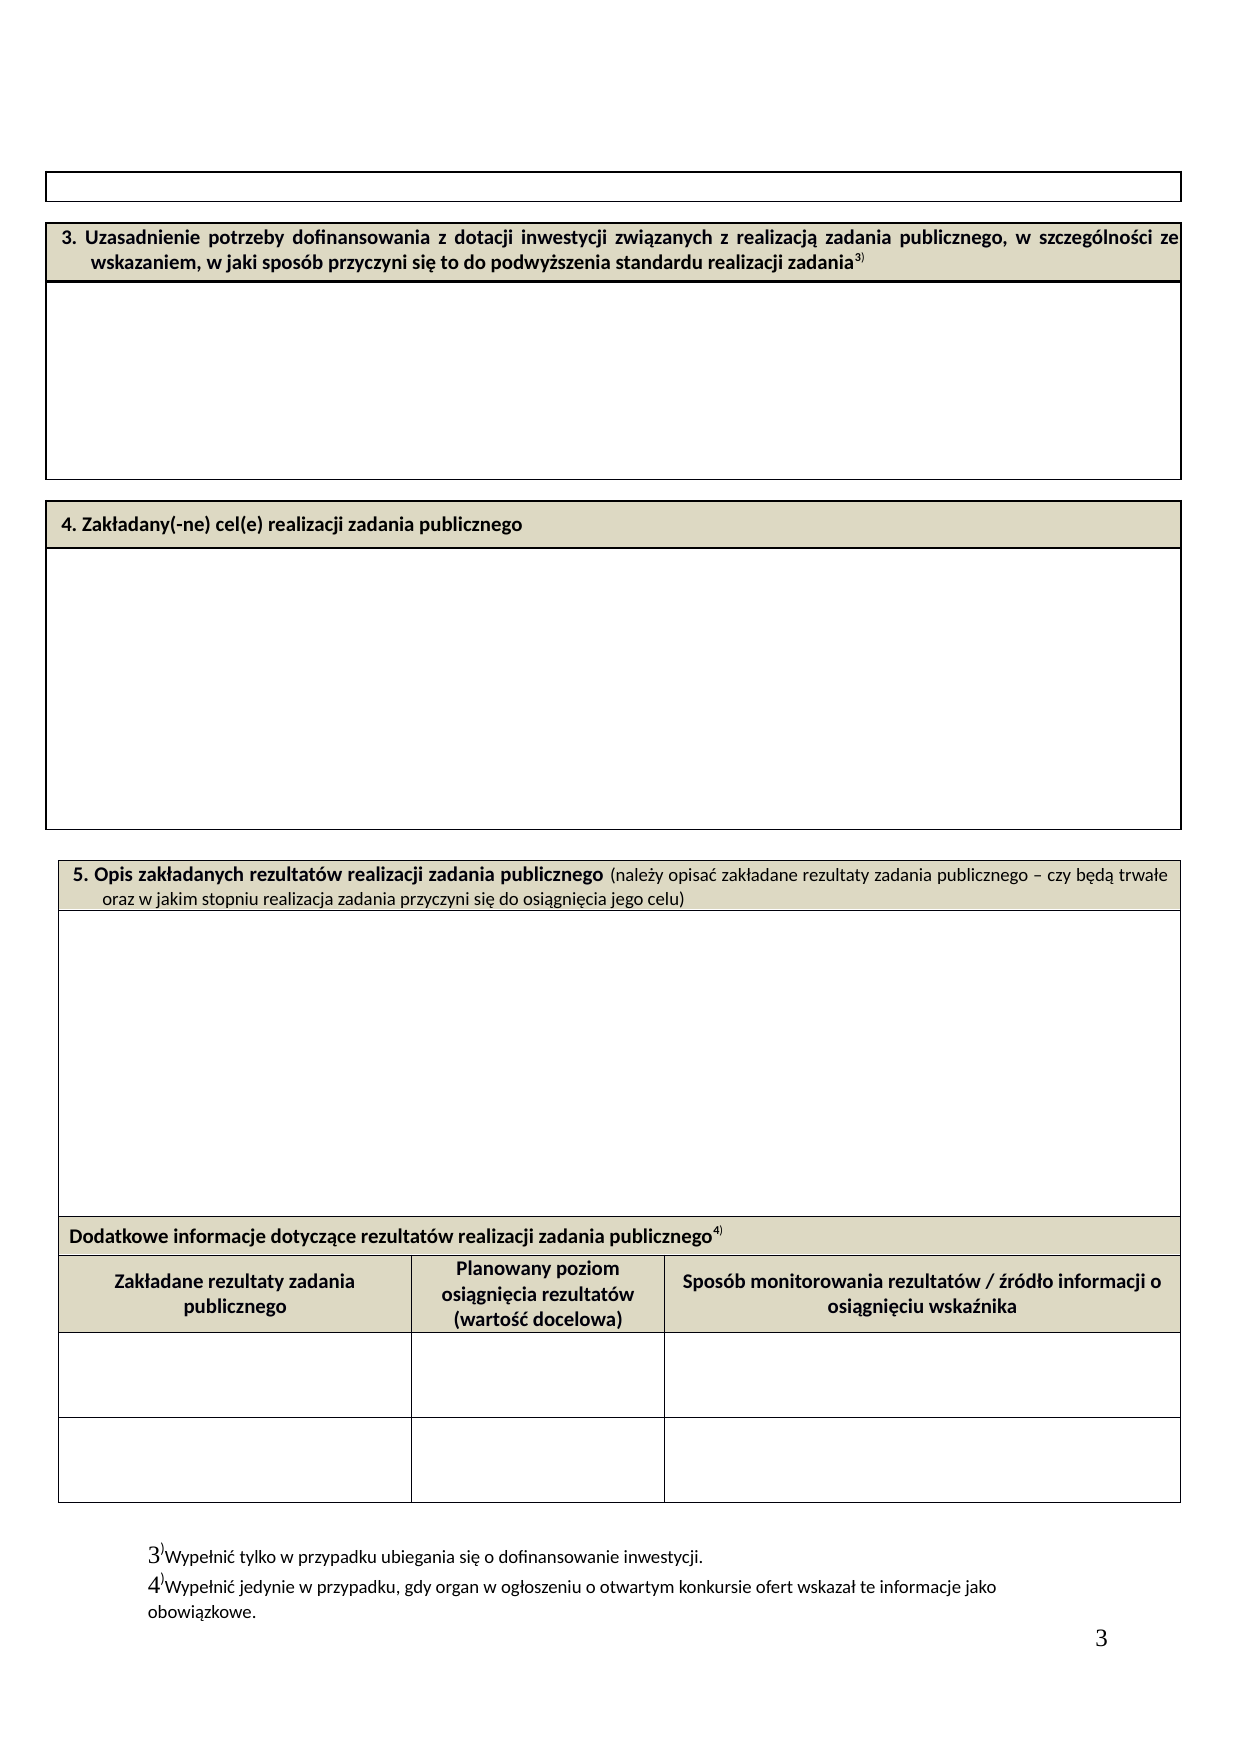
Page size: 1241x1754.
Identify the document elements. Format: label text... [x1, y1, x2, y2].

table_cell [47, 549, 1180, 829]
table_cell Dodatkowe informacje dotyczące rezultatów realizacji zadania publicznego) [59, 1217, 1180, 1254]
table_cell [47, 283, 1180, 478]
table_cell Planowany poziom osiągnięcia rezultatów (wartość docelowa) [412, 1256, 664, 1332]
table_header 5. Opis zakładanych rezultatów realizacji zadania publicznego (należy opisać zakładane rezultaty zadania publicznego – czy będą trwałe oraz w jakim stopniu realizacja zadania przyczyni się do osiągnięcia jego celu) [59, 861, 1180, 909]
table_cell [47, 173, 1180, 201]
table_header 4. Zakładany(-ne) cel(e) realizacji zadania publicznego [47, 502, 1180, 547]
table_cell [412, 1333, 664, 1417]
table_cell [665, 1333, 1180, 1417]
table_cell [59, 1333, 411, 1417]
table_header 3. Uzasadnienie potrzeby dofinansowania z dotacji inwestycji związanych z realizacją zadania publicznego, w szczególności ze wskazaniem, w jaki sposób przyczyni się to do podwyższenia standardu realizacji zadania) [47, 224, 1180, 280]
table_cell Sposób monitorowania rezultatów / źródło informacji o osiągnięciu wskaźnika [665, 1256, 1180, 1332]
table_cell Zakładane rezultaty zadania publicznego [59, 1256, 411, 1332]
table_cell [59, 911, 1180, 1216]
table_cell [412, 1418, 664, 1502]
table_cell [59, 1418, 411, 1502]
table_cell [665, 1418, 1180, 1502]
